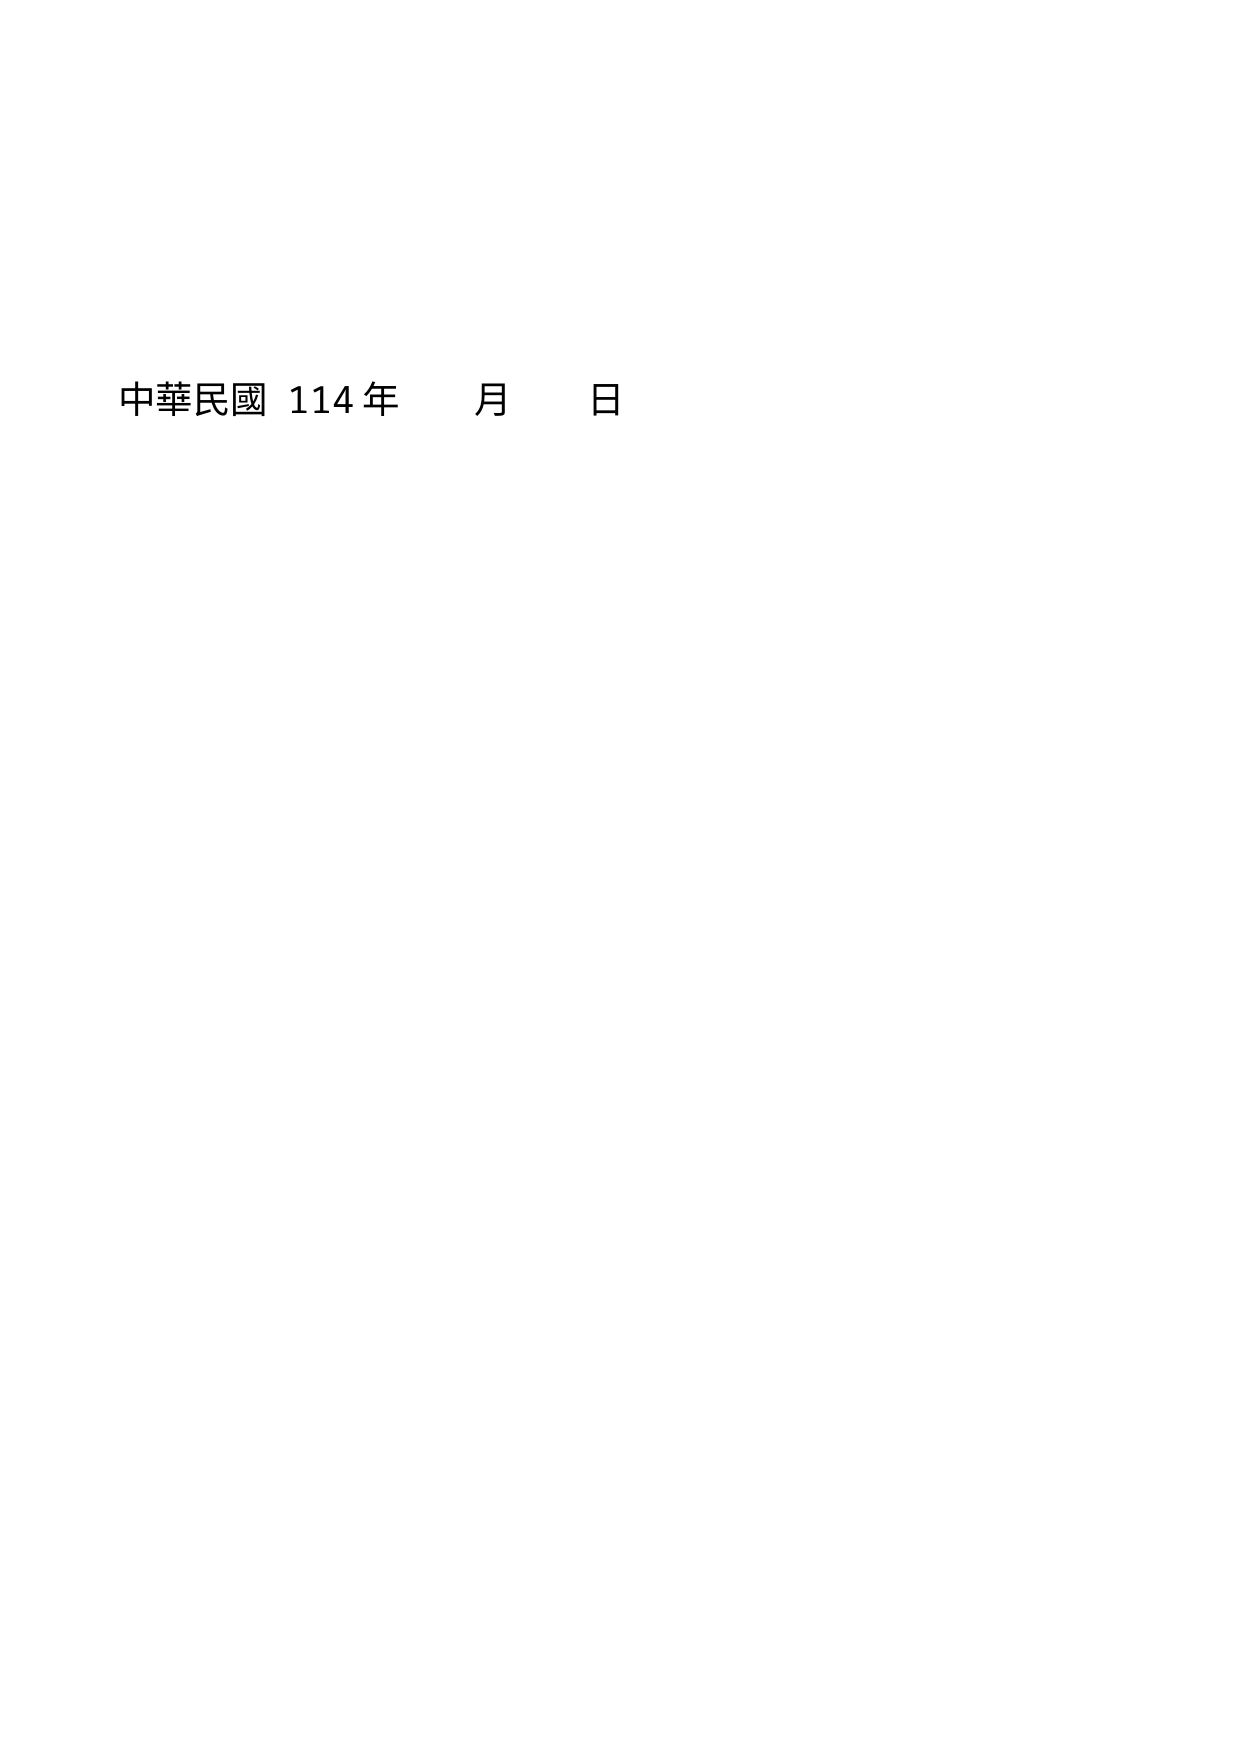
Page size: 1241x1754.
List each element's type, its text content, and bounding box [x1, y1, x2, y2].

text 中華民國 114年 月 日 [118, 355, 1122, 418]
